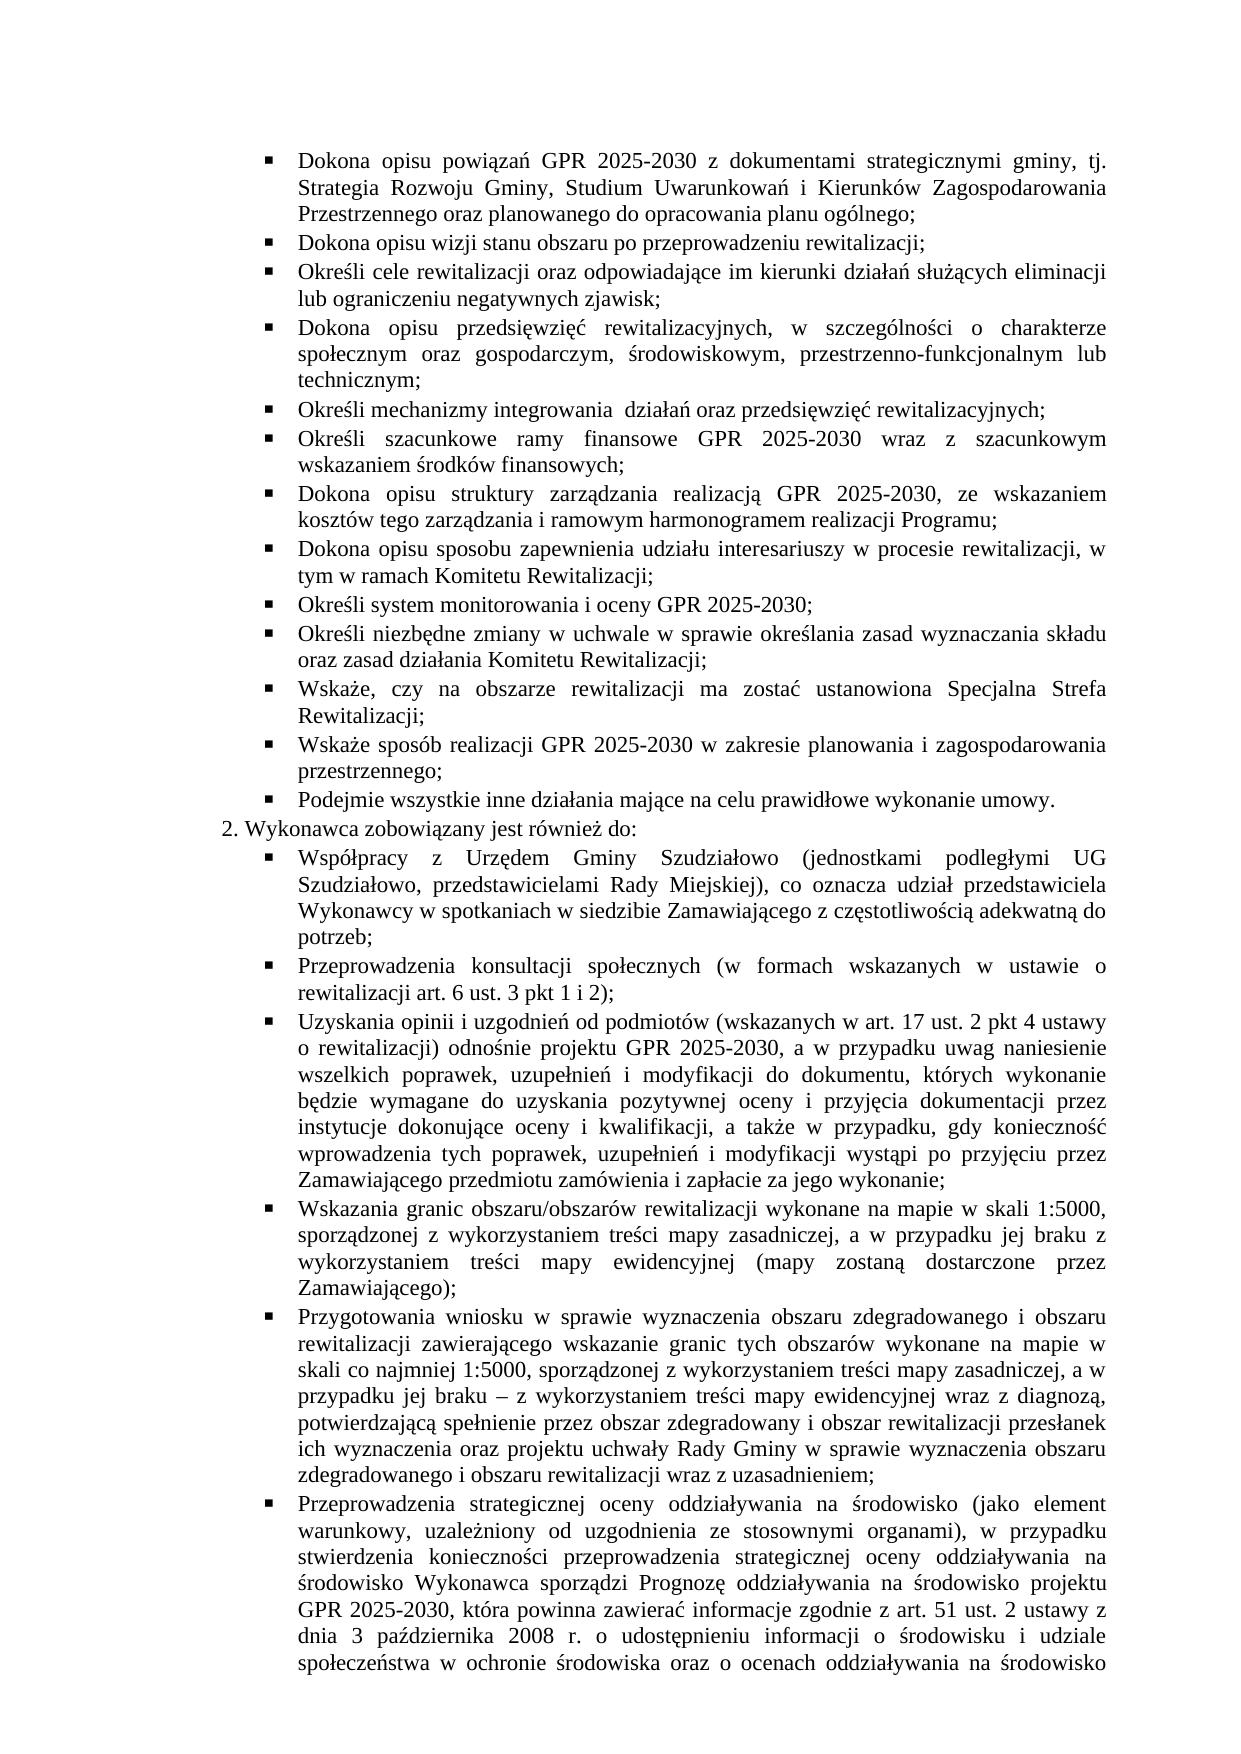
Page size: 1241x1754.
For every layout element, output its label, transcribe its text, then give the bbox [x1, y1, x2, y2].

list Wskaże sposób realizacji GPR 2025-2030 w zakresie planowania i zagospodarowania przestrzennego; [260, 731, 1107, 783]
list Podejmie wszystkie inne działania mające na celu prawidłowe wykonanie umowy. [260, 786, 1107, 813]
list Przygotowania wniosku w sprawie wyznaczenia obszaru zdegradowanego i obszaru rewitalizacji zawierającego wskazanie granic tych obszarów wykonane na mapie w skali co najmniej 1:5000, sporządzonej z wykorzystaniem treści mapy zasadniczej, a w przypadku jej braku – z wykorzystaniem treści mapy ewidencyjnej wraz z diagnozą, potwierdzającą spełnienie przez obszar zdegradowany i obszar rewitalizacji przesłanek ich wyznaczenia oraz projektu uchwały Rady Gminy w sprawie wyznaczenia obszaru zdegradowanego i obszaru rewitalizacji wraz z uzasadnieniem; [260, 1303, 1107, 1488]
list Określi szacunkowe ramy finansowe GPR 2025-2030 wraz z szacunkowym wskazaniem środków finansowych; [260, 425, 1107, 477]
list Przeprowadzenia strategicznej oceny oddziaływania na środowisko (jako element warunkowy, uzależniony od uzgodnienia ze stosownymi organami), w przypadku stwierdzenia konieczności przeprowadzenia strategicznej oceny oddziaływania na środowisko Wykonawca sporządzi Prognozę oddziaływania na środowisko projektu GPR 2025-2030, która powinna zawierać informacje zgodnie z art. 51 ust. 2 ustawy z dnia 3 października 2008 r. o udostępnieniu informacji o środowisku i udziale społeczeństwa w ochronie środowiska oraz o ocenach oddziaływania na środowisko [260, 1490, 1107, 1675]
list Przeprowadzenia konsultacji społecznych (w formach wskazanych w ustawie o rewitalizacji art. 6 ust. 3 pkt 1 i 2); [260, 952, 1107, 1005]
list Określi niezbędne zmiany w uchwale w sprawie określania zasad wyznaczania składu oraz zasad działania Komitetu Rewitalizacji; [260, 620, 1107, 673]
list Wskaże, czy na obszarze rewitalizacji ma zostać ustanowiona Specjalna Strefa Rewitalizacji; [260, 675, 1107, 728]
list Współpracy z Urzędem Gminy Szudziałowo (jednostkami podległymi UG Szudziałowo, przedstawicielami Rady Miejskiej), co oznacza udział przedstawiciela Wykonawcy w spotkaniach w siedzibie Zamawiającego z częstotliwością adekwatną do potrzeb; [260, 844, 1107, 950]
list Określi mechanizmy integrowania działań oraz przedsięwzięć rewitalizacyjnych; [260, 396, 1107, 422]
list Uzyskania opinii i uzgodnień od podmiotów (wskazanych w art. 17 ust. 2 pkt 4 ustawy o rewitalizacji) odnośnie projektu GPR 2025-2030, a w przypadku uwag naniesienie wszelkich poprawek, uzupełnień i modyfikacji do dokumentu, których wykonanie będzie wymagane do uzyskania pozytywnej oceny i przyjęcia dokumentacji przez instytucje dokonujące oceny i kwalifikacji, a także w przypadku, gdy konieczność wprowadzenia tych poprawek, uzupełnień i modyfikacji wystąpi po przyjęciu przez Zamawiającego przedmiotu zamówienia i zapłacie za jego wykonanie; [260, 1008, 1107, 1192]
list Określi cele rewitalizacji oraz odpowiadające im kierunki działań służących eliminacji lub ograniczeniu negatywnych zjawisk; [260, 258, 1107, 311]
list Dokona opisu przedsięwzięć rewitalizacyjnych, w szczególności o charakterze społecznym oraz gospodarczym, środowiskowym, przestrzenno-funkcjonalnym lub technicznym; [260, 314, 1107, 393]
text 2. Wykonawca zobowiązany jest również do: [148, 815, 1107, 842]
list Dokona opisu wizji stanu obszaru po przeprowadzeniu rewitalizacji; [260, 229, 1107, 256]
list Dokona opisu sposobu zapewnienia udziału interesariuszy w procesie rewitalizacji, w tym w ramach Komitetu Rewitalizacji; [260, 536, 1107, 588]
list Dokona opisu powiązań GPR 2025-2030 z dokumentami strategicznymi gminy, tj. Strategia Rozwoju Gminy, Studium Uwarunkowań i Kierunków Zagospodarowania Przestrzennego oraz planowanego do opracowania planu ogólnego; [260, 148, 1107, 227]
list Wskazania granic obszaru/obszarów rewitalizacji wykonane na mapie w skali 1:5000, sporządzonej z wykorzystaniem treści mapy zasadniczej, a w przypadku jej braku z wykorzystaniem treści mapy ewidencyjnej (mapy zostaną dostarczone przez Zamawiającego); [260, 1195, 1107, 1301]
list Dokona opisu struktury zarządzania realizacją GPR 2025-2030, ze wskazaniem kosztów tego zarządzania i ramowym harmonogramem realizacji Programu; [260, 480, 1107, 533]
list Określi system monitorowania i oceny GPR 2025-2030; [260, 591, 1107, 617]
